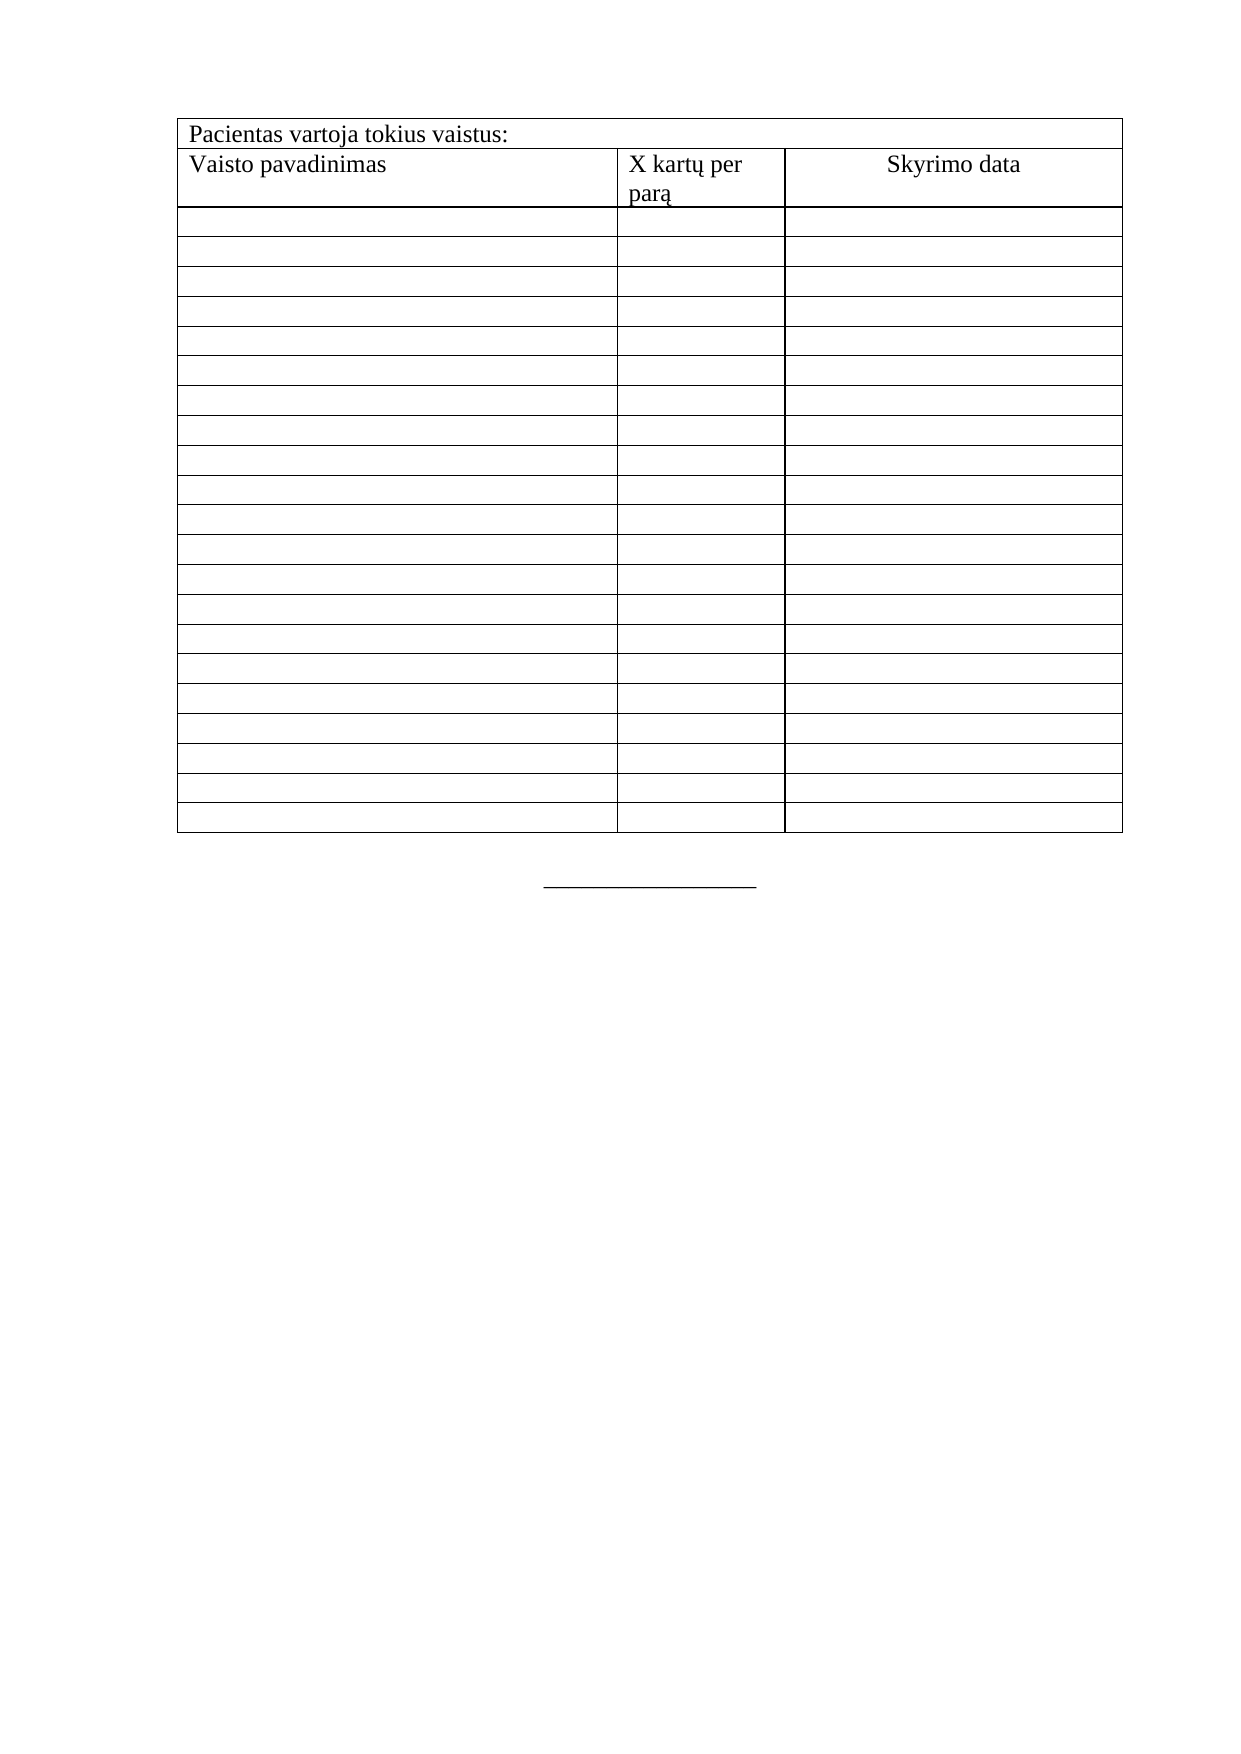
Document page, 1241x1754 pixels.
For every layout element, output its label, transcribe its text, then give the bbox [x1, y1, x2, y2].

table_cell [548, 714, 617, 743]
table_cell [618, 267, 784, 296]
table_cell [178, 803, 548, 832]
table_cell [548, 684, 617, 713]
table_cell [178, 237, 548, 266]
table_cell [548, 208, 617, 236]
table_cell X kartų per parą [618, 149, 784, 206]
table_cell [618, 416, 784, 445]
table_cell [786, 297, 1122, 326]
table_cell [618, 476, 784, 504]
table_cell [786, 714, 1122, 743]
table_cell [178, 356, 548, 385]
table_cell [618, 327, 784, 355]
table_cell [178, 565, 548, 594]
table_cell [178, 327, 548, 355]
table_cell [786, 446, 1122, 474]
table_cell [618, 684, 784, 713]
table_cell [786, 416, 1122, 445]
table_cell [178, 297, 548, 326]
table_cell [786, 327, 1122, 355]
table_cell [786, 476, 1122, 504]
table_cell [786, 356, 1122, 385]
table_cell [178, 416, 548, 445]
table_cell [178, 654, 548, 683]
table_cell [618, 535, 784, 564]
table_cell [786, 386, 1122, 415]
table_cell [178, 535, 548, 564]
table_cell [786, 535, 1122, 564]
table_cell [548, 803, 617, 832]
table_cell [786, 654, 1122, 683]
table_cell [618, 386, 784, 415]
table_cell [618, 237, 784, 266]
table_cell [786, 803, 1122, 832]
table_cell [178, 446, 548, 474]
table_cell [786, 505, 1122, 534]
table_cell [548, 535, 617, 564]
table_cell [786, 774, 1122, 802]
table_cell [786, 565, 1122, 594]
table_cell [618, 565, 784, 594]
table_cell [178, 267, 548, 296]
table_cell [548, 654, 617, 683]
table_cell [548, 386, 617, 415]
table_cell [178, 714, 548, 743]
table_header Pacientas vartoja tokius vaistus: [178, 119, 1122, 148]
table_cell [548, 744, 617, 772]
table_cell [786, 595, 1122, 623]
table_cell [548, 774, 617, 802]
table_cell Vaisto pavadinimas [178, 149, 617, 206]
table_cell [178, 744, 548, 772]
table_cell [548, 356, 617, 385]
table_cell [786, 625, 1122, 653]
table_cell [178, 208, 548, 236]
table_cell [786, 208, 1122, 236]
table_cell [618, 446, 784, 474]
table_cell [548, 327, 617, 355]
table_cell [548, 446, 617, 474]
table_cell [548, 476, 617, 504]
table_cell [786, 744, 1122, 772]
table_cell [618, 505, 784, 534]
table_cell [618, 774, 784, 802]
table_cell [548, 237, 617, 266]
text _________________ [177, 862, 1122, 891]
table_cell [548, 505, 617, 534]
table_cell [178, 774, 548, 802]
table_cell [618, 595, 784, 623]
table_cell [548, 267, 617, 296]
table_cell [618, 625, 784, 653]
table_cell [178, 386, 548, 415]
table_cell [618, 208, 784, 236]
table_cell [618, 297, 784, 326]
table_cell [618, 654, 784, 683]
table_cell [786, 267, 1122, 296]
table_cell [548, 565, 617, 594]
table_cell [618, 714, 784, 743]
table_cell [786, 237, 1122, 266]
table_cell [786, 684, 1122, 713]
table_cell [548, 595, 617, 623]
table_cell [548, 416, 617, 445]
table_cell [618, 356, 784, 385]
table_cell [548, 625, 617, 653]
table_cell [618, 744, 784, 772]
table_cell [178, 476, 548, 504]
table_cell Skyrimo data [786, 149, 1122, 206]
table_cell [178, 595, 548, 623]
table_cell [618, 803, 784, 832]
table_cell [178, 505, 548, 534]
table_cell [178, 684, 548, 713]
table_cell [548, 297, 617, 326]
table_cell [178, 625, 548, 653]
